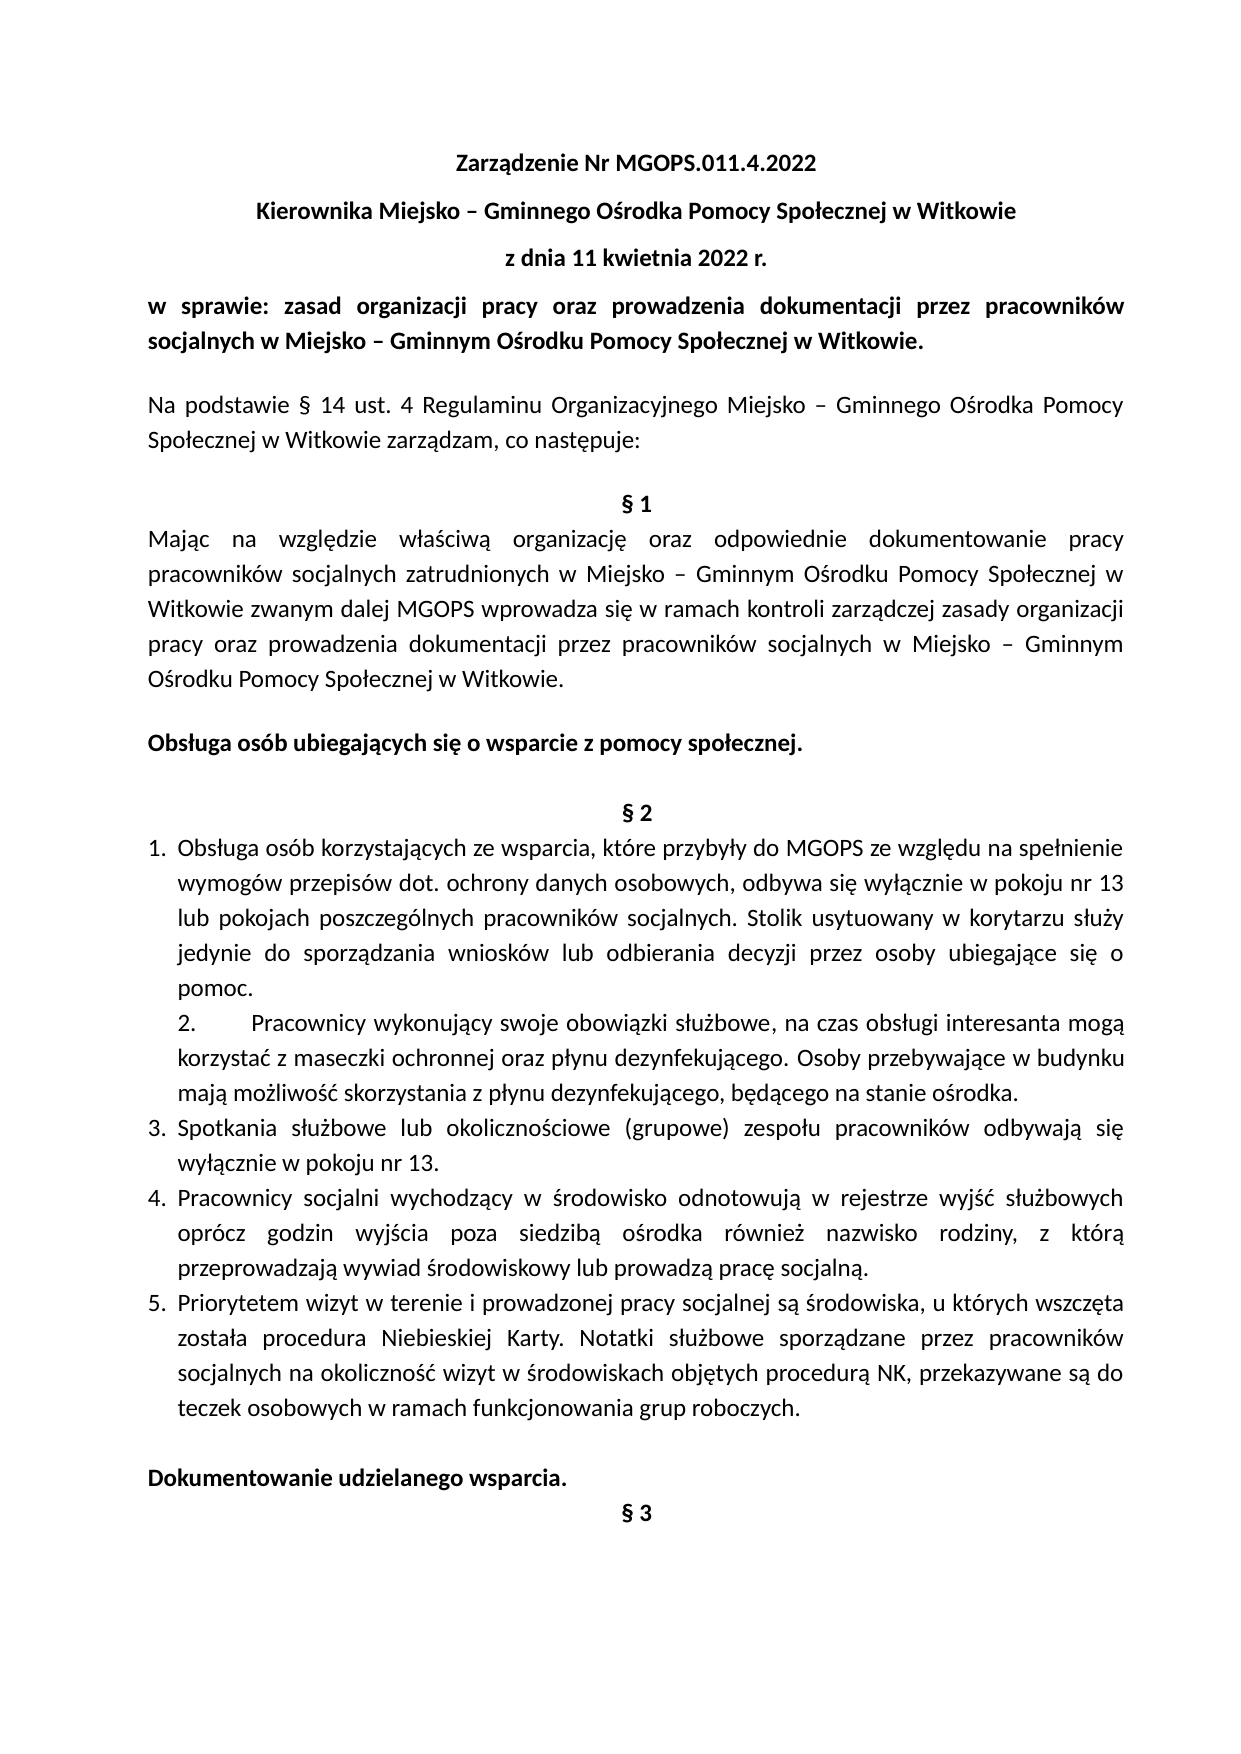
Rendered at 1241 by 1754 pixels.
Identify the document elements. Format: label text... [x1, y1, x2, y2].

text Na podstawie § 14 ust. 4 Regulaminu Organizacyjnego Miejsko – Gminnego Ośrodka Pomocy Społecznej w Witkowie zarządzam, co następuje: [148, 389, 1125, 455]
text w sprawie: zasad organizacji pracy oraz prowadzenia dokumentacji przez pracowników socjalnych w Miejsko – Gminnym Ośrodku Pomocy Społecznej w Witkowie. [148, 290, 1125, 356]
text Obsługa osób ubiegających się o wsparcie z pomocy społecznej. [148, 728, 1125, 758]
text § 1 [148, 488, 1125, 519]
text § 3 [148, 1498, 1125, 1528]
list Spotkania służbowe lub okolicznościowe (grupowe) zespołu pracowników odbywają się wyłącznie w pokoju nr 13. [148, 1113, 1125, 1178]
text Dokumentowanie udzielanego wsparcia. [148, 1463, 1125, 1493]
list Pracownicy wykonujący swoje obowiązki służbowe, na czas obsługi interesanta mogą korzystać z maseczki ochronnej oraz płynu dezynfekującego. Osoby przebywające w budynku mają możliwość skorzystania z płynu dezynfekującego, będącego na stanie ośrodka. [177, 1008, 1125, 1108]
text Kierownika Miejsko – Gminnego Ośrodka Pomocy Społecznej w Witkowie [148, 195, 1125, 226]
list Obsługa osób korzystających ze wsparcia, które przybyły do MGOPS ze względu na spełnienie wymogów przepisów dot. ochrony danych osobowych, odbywa się wyłącznie w pokoju nr 13 lub pokojach poszczególnych pracowników socjalnych. Stolik usytuowany w korytarzu służy jedynie do sporządzania wniosków lub odbierania decyzji przez osoby ubiegające się o pomoc. [148, 833, 1125, 1003]
text Zarządzenie Nr MGOPS.011.4.2022 [148, 148, 1125, 178]
list Priorytetem wizyt w terenie i prowadzonej pracy socjalnej są środowiska, u których wszczęta została procedura Niebieskiej Karty. Notatki służbowe sporządzane przez pracowników socjalnych na okoliczność wizyt w środowiskach objętych procedurą NK, przekazywane są do teczek osobowych w ramach funkcjonowania grup roboczych. [148, 1288, 1125, 1423]
text § 2 [149, 798, 1125, 828]
text Mając na względzie właściwą organizację oraz odpowiednie dokumentowanie pracy pracowników socjalnych zatrudnionych w Miejsko – Gminnym Ośrodku Pomocy Społecznej w Witkowie zwanym dalej MGOPS wprowadza się w ramach kontroli zarządczej zasady organizacji pracy oraz prowadzenia dokumentacji przez pracowników socjalnych w Miejsko – Gminnym Ośrodku Pomocy Społecznej w Witkowie. [148, 523, 1125, 694]
list Pracownicy socjalni wychodzący w środowisko odnotowują w rejestrze wyjść służbowych oprócz godzin wyjścia poza siedzibą ośrodka również nazwisko rodziny, z którą przeprowadzają wywiad środowiskowy lub prowadzą pracę socjalną. [148, 1183, 1125, 1283]
text z dnia 11 kwietnia 2022 r. [148, 243, 1125, 273]
